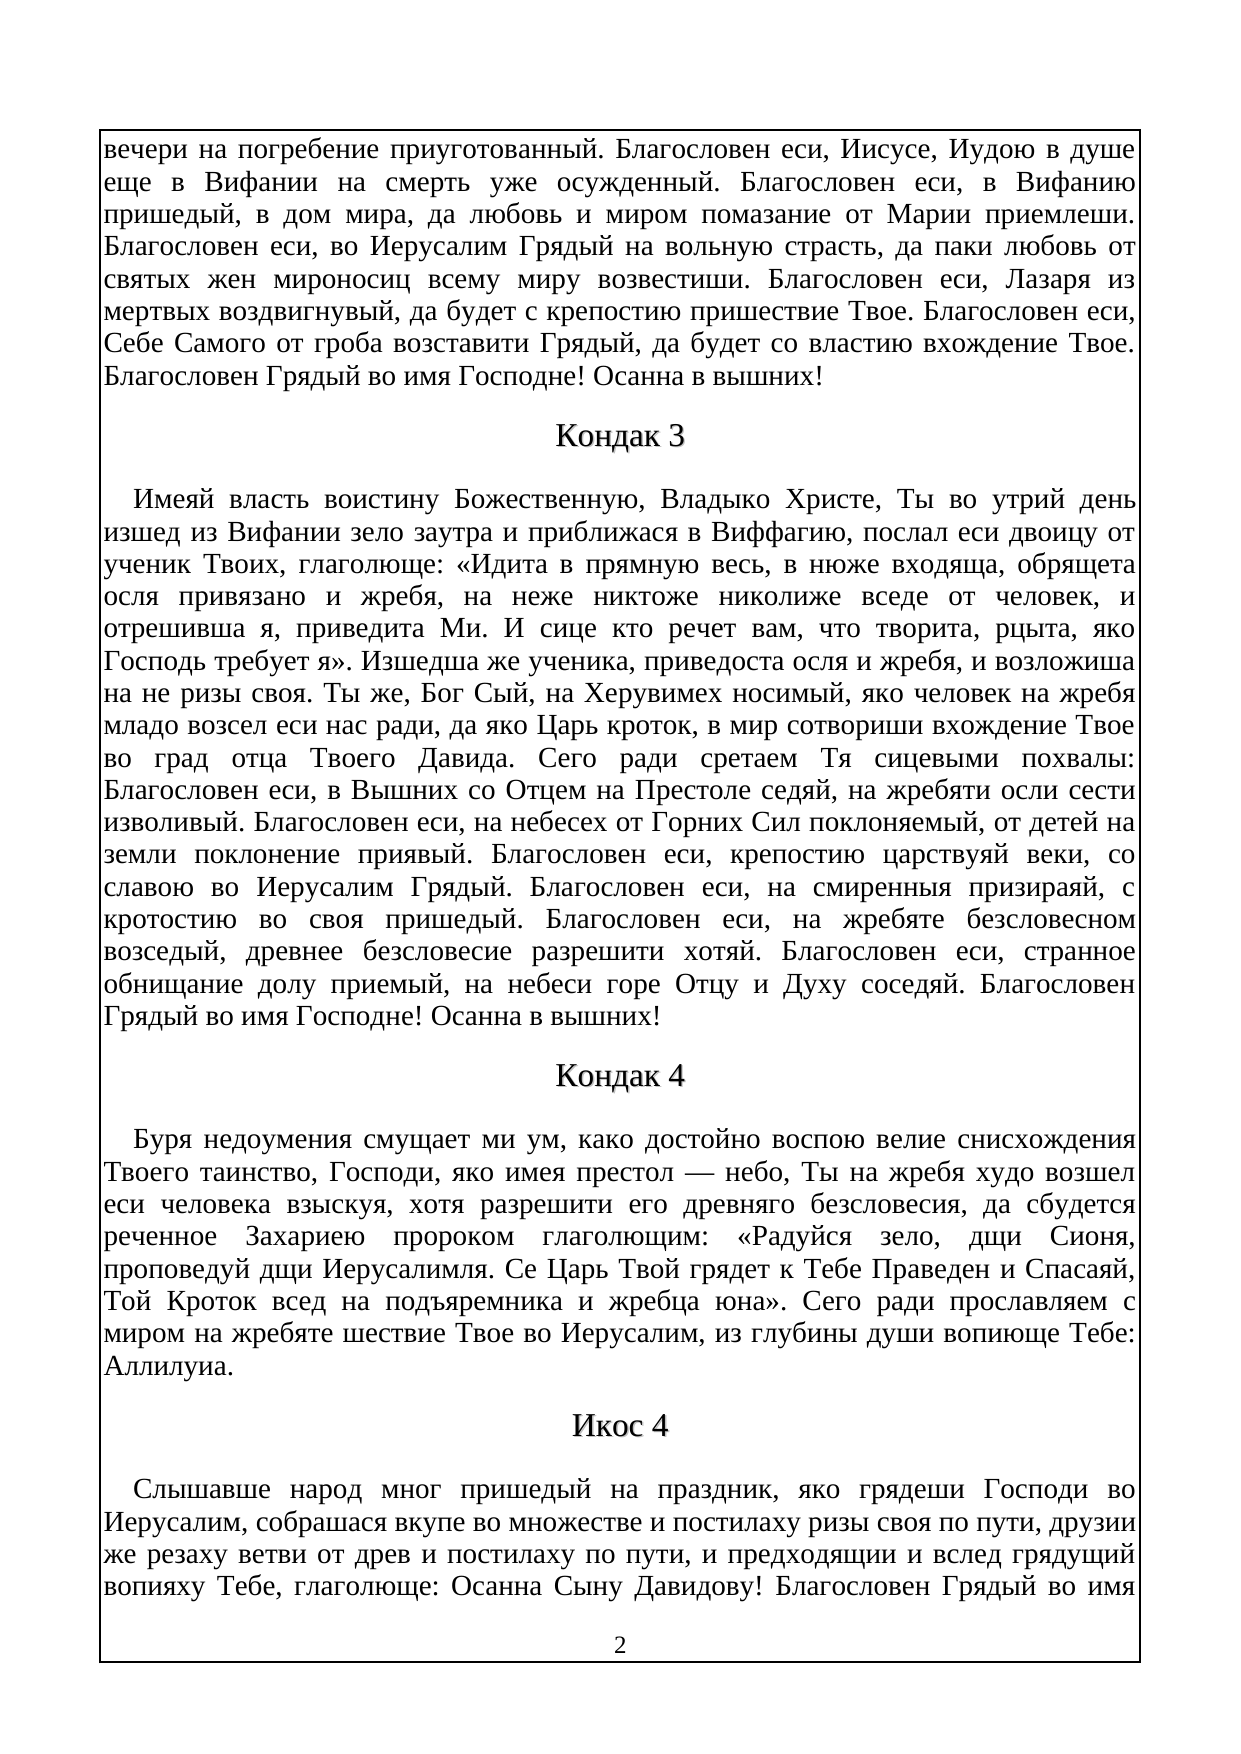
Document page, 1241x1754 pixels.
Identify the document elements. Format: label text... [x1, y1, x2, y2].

text вечери на погребение приуготованный. Благословен еси, Иисусе, Иудою в душе еще в Вифании на смерть уже осужденный. Благословен еси, в Вифанию пришедый, в дом мира, да любовь и миром помазание от Марии приемлеши. Благословен еси, во Иерусалим Грядый на вольную страсть, да паки любовь от святых жен мироносиц всему миру возвестиши. Благословен еси, Лазаря из мертвых воздвигнувый, да будет с крепостию пришествие Твое. Благословен еси, Себе Самого от гроба возставити Грядый, да будет со властию вхождение Твое. Благословен Грядый во имя Господне! Осанна в вышних! [103, 133, 1137, 391]
subtitle Икос 4 [103, 1406, 1137, 1443]
text Буря недоумения смущает ми ум, како достойно воспою велие снисхождения Твоего таинство, Господи, яко имея престол — небо, Ты на жребя худо возшел еси человека взыскуя, хотя разрешити его древняго безсловесия, да сбудется реченное Захариею пророком глаголющим: «Радуйся зело, дщи Сионя, проповедуй дщи Иерусалимля. Се Царь Твой грядет к Тебе Праведен и Спасаяй, Той Кроток всед на подъяремника и жребца юна». Сего ради прославляем с миром на жребяте шествие Твое во Иерусалим, из глубины души вопиюще Тебе: Аллилуиа. [103, 1123, 1137, 1381]
subtitle Кондак 3 [103, 416, 1137, 453]
text Слышавше народ мног пришедый на праздник, яко грядеши Господи во Иерусалим, собрашася вкупе во множестве и постилаху ризы своя по пути, друзии же резаху ветви от древ и постилаху по пути, и предходящии и вслед грядущий вопияху Тебе, глаголюще: Осанна Сыну Давидову! Благословен Грядый во имя [103, 1473, 1137, 1602]
text Имеяй власть воистину Божественную, Владыко Христе, Ты во утрий день изшед из Вифании зело заутра и приближася в Виффагию, послал еси двоицу от ученик Твоих, глаголюще: «Идита в прямную весь, в нюже входяща, обрящета осля привязано и жребя, на неже никтоже николиже вседе от человек, и отрешивша я, приведита Ми. И сице кто речет вам, что творита, рцыта, яко Господь требует я». Изшедша же ученика, приведоста осля и жребя, и возложиша на не ризы своя. Ты же, Бог Сый, на Херувимех носимый, яко человек на жребя младо возсел еси нас ради, да яко Царь кроток, в мир сотвориши вхождение Твое во град отца Твоего Давида. Сего ради сретаем Тя сицевыми похвалы: Благословен еси, в Вышних со Отцем на Престоле седяй, на жребяти осли сести изволивый. Благословен еси, на небесех от Горних Сил поклоняемый, от детей на земли поклонение приявый. Благословен еси, крепостию царствуяй веки, со славою во Иерусалим Грядый. Благословен еси, на смиренныя призираяй, с кротостию во своя пришедый. Благословен еси, на жребяте безсловесном возседый, древнее безсловесие разрешити хотяй. Благословен еси, странное обнищание долу приемый, на небеси горе Отцу и Духу соседяй. Благословен Грядый во имя Господне! Осанна в вышних! [103, 483, 1137, 1032]
subtitle Кондак 4 [103, 1057, 1137, 1093]
